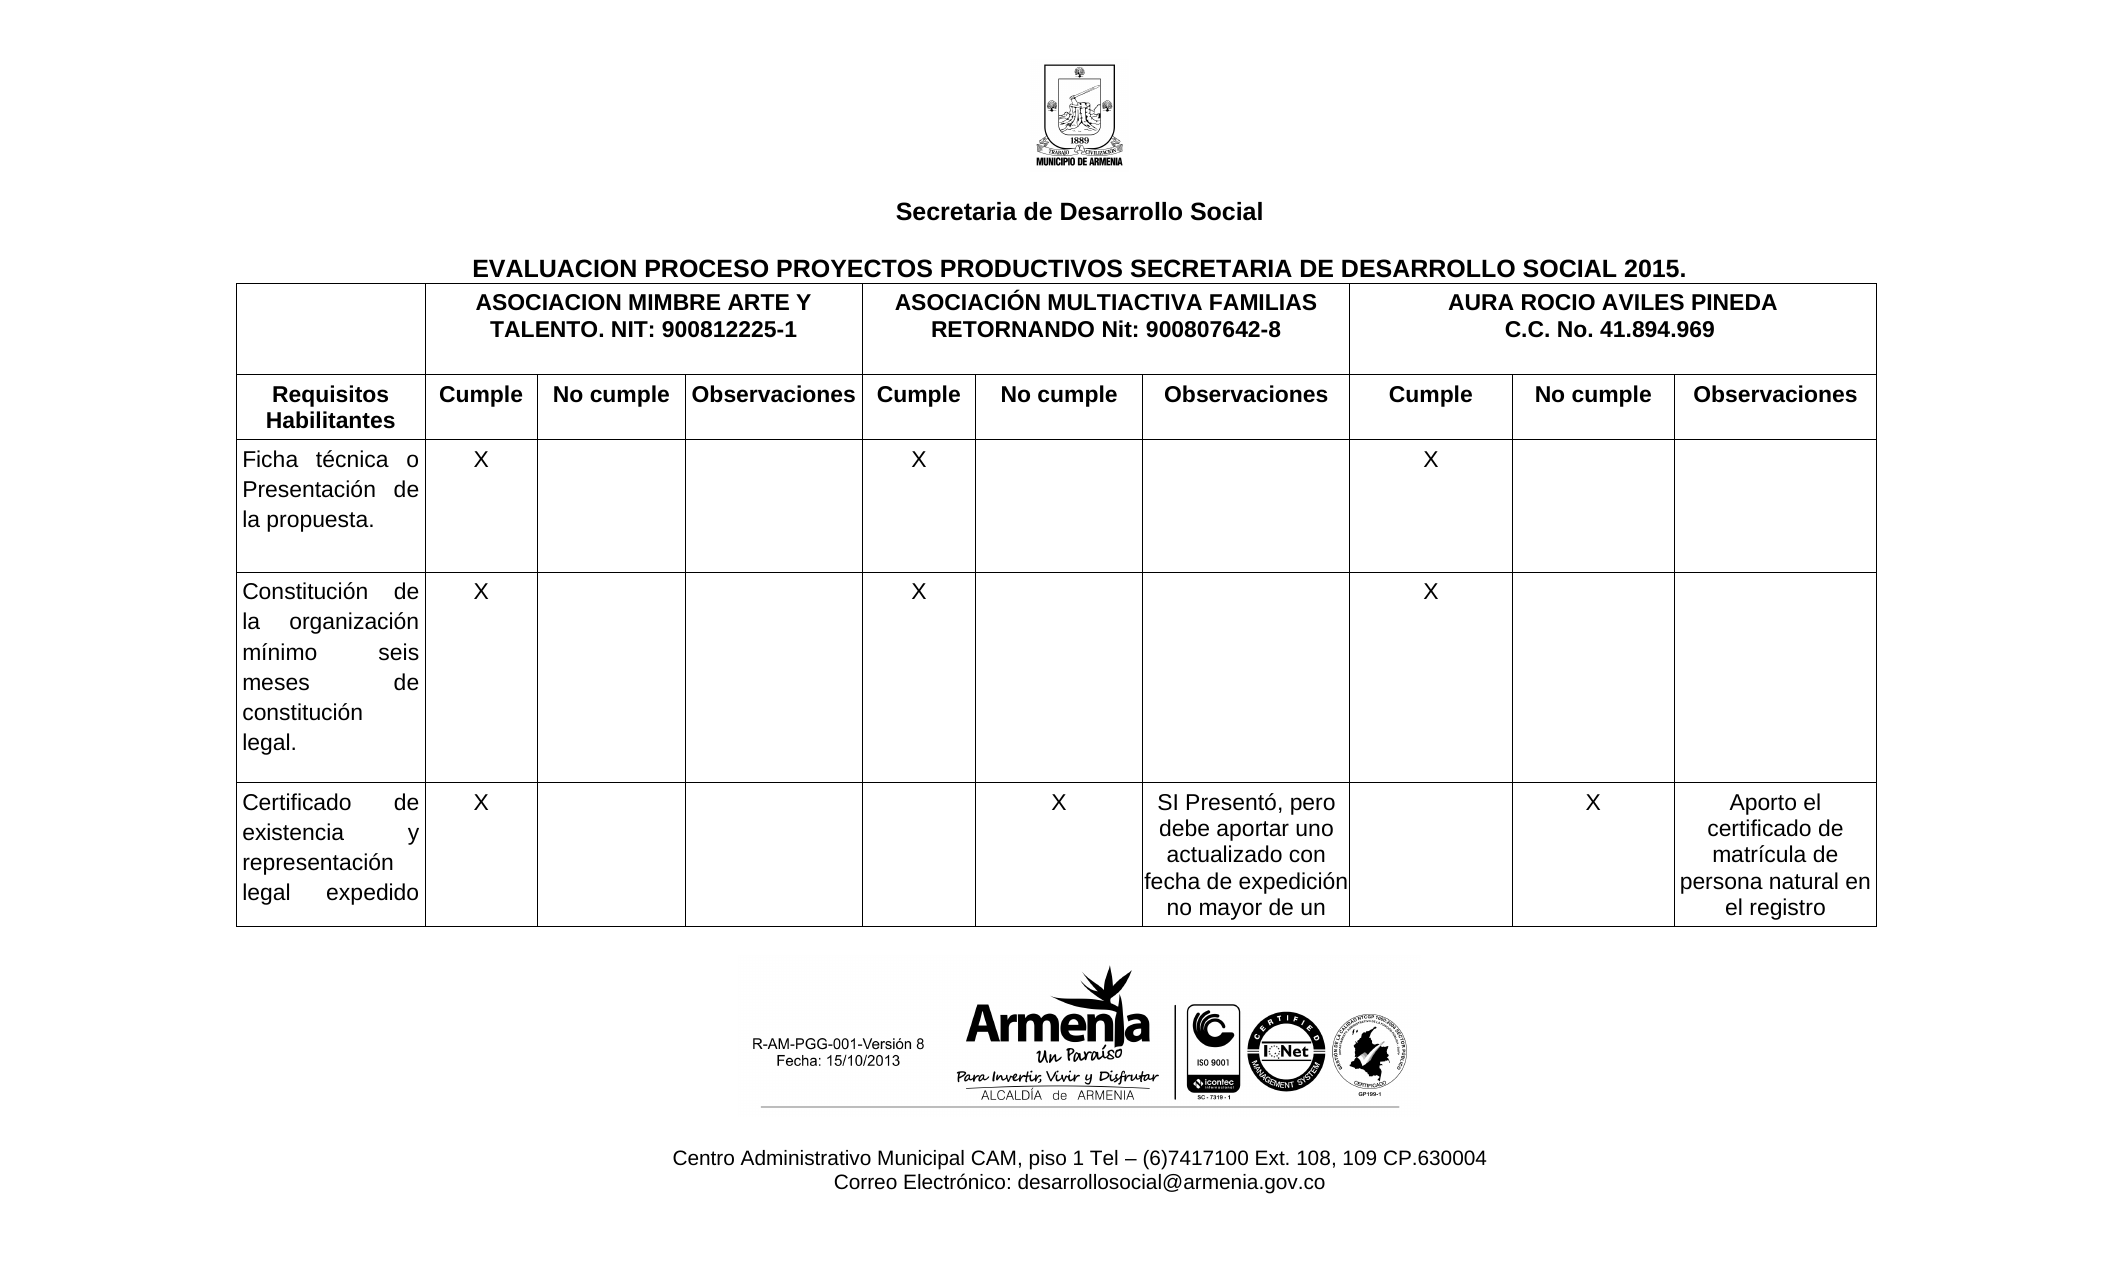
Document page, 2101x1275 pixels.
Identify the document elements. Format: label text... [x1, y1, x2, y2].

table_cell Cumple [863, 375, 975, 439]
table_cell [686, 783, 862, 926]
table_header [237, 284, 425, 374]
table_cell Cumple [426, 375, 537, 439]
table_cell X [426, 573, 537, 782]
table_cell No cumple [538, 375, 685, 439]
table_cell Cumple [1350, 375, 1512, 439]
table_cell X [1350, 573, 1512, 782]
table_cell [976, 440, 1142, 572]
table_cell X [863, 573, 975, 782]
table_cell X [863, 440, 975, 572]
picture [1030, 59, 1129, 172]
table_cell X [1350, 440, 1512, 572]
table_header ASOCIACION MIMBRE ARTE Y TALENTO. NIT: 900812225-1 [426, 284, 862, 374]
table_cell [863, 783, 975, 926]
table_cell X [426, 440, 537, 572]
table_cell [1675, 440, 1876, 572]
table_cell Certificado de existencia y representación legal expedido [237, 783, 425, 926]
table_cell [686, 573, 862, 782]
table_header ASOCIACIÓN MULTIACTIVA FAMILIAS RETORNANDO Nit: 900807642-8 [863, 284, 1349, 374]
picture [738, 955, 1422, 1117]
table_cell [1513, 573, 1674, 782]
table_cell [538, 440, 685, 572]
table_cell Requisitos Habilitantes [237, 375, 425, 439]
table_cell No cumple [976, 375, 1142, 439]
text EVALUACION PROCESO PROYECTOS PRODUCTIVOS SECRETARIA DE DESARROLLO SOCIAL 2015. [236, 254, 1923, 283]
table_cell [1513, 440, 1674, 572]
table_cell Constitución de la organización mínimo seis meses de constitución legal. [237, 573, 425, 782]
table_header AURA ROCIO AVILES PINEDA C.C. No. 41.894.969 [1350, 284, 1876, 374]
table_cell [1675, 573, 1876, 782]
table_cell Observaciones [686, 375, 862, 439]
table_cell [538, 573, 685, 782]
table_cell X [976, 783, 1142, 926]
table_cell X [1513, 783, 1674, 926]
table_cell X [426, 783, 537, 926]
table_cell [538, 783, 685, 926]
table_cell Aporto el certificado de matrícula de persona natural en el registro [1675, 783, 1876, 926]
table_cell [1350, 783, 1512, 926]
table_cell [686, 440, 862, 572]
table_cell [1143, 440, 1349, 572]
table_cell Observaciones [1675, 375, 1876, 439]
table_cell [976, 573, 1142, 782]
table_cell Observaciones [1143, 375, 1349, 439]
table_cell No cumple [1513, 375, 1674, 439]
table_cell SI Presentó, pero debe aportar uno actualizado con fecha de expedición no mayor de un [1143, 783, 1349, 926]
table_cell Ficha técnica o Presentación de la propuesta. [237, 440, 425, 572]
table_cell [1143, 573, 1349, 782]
